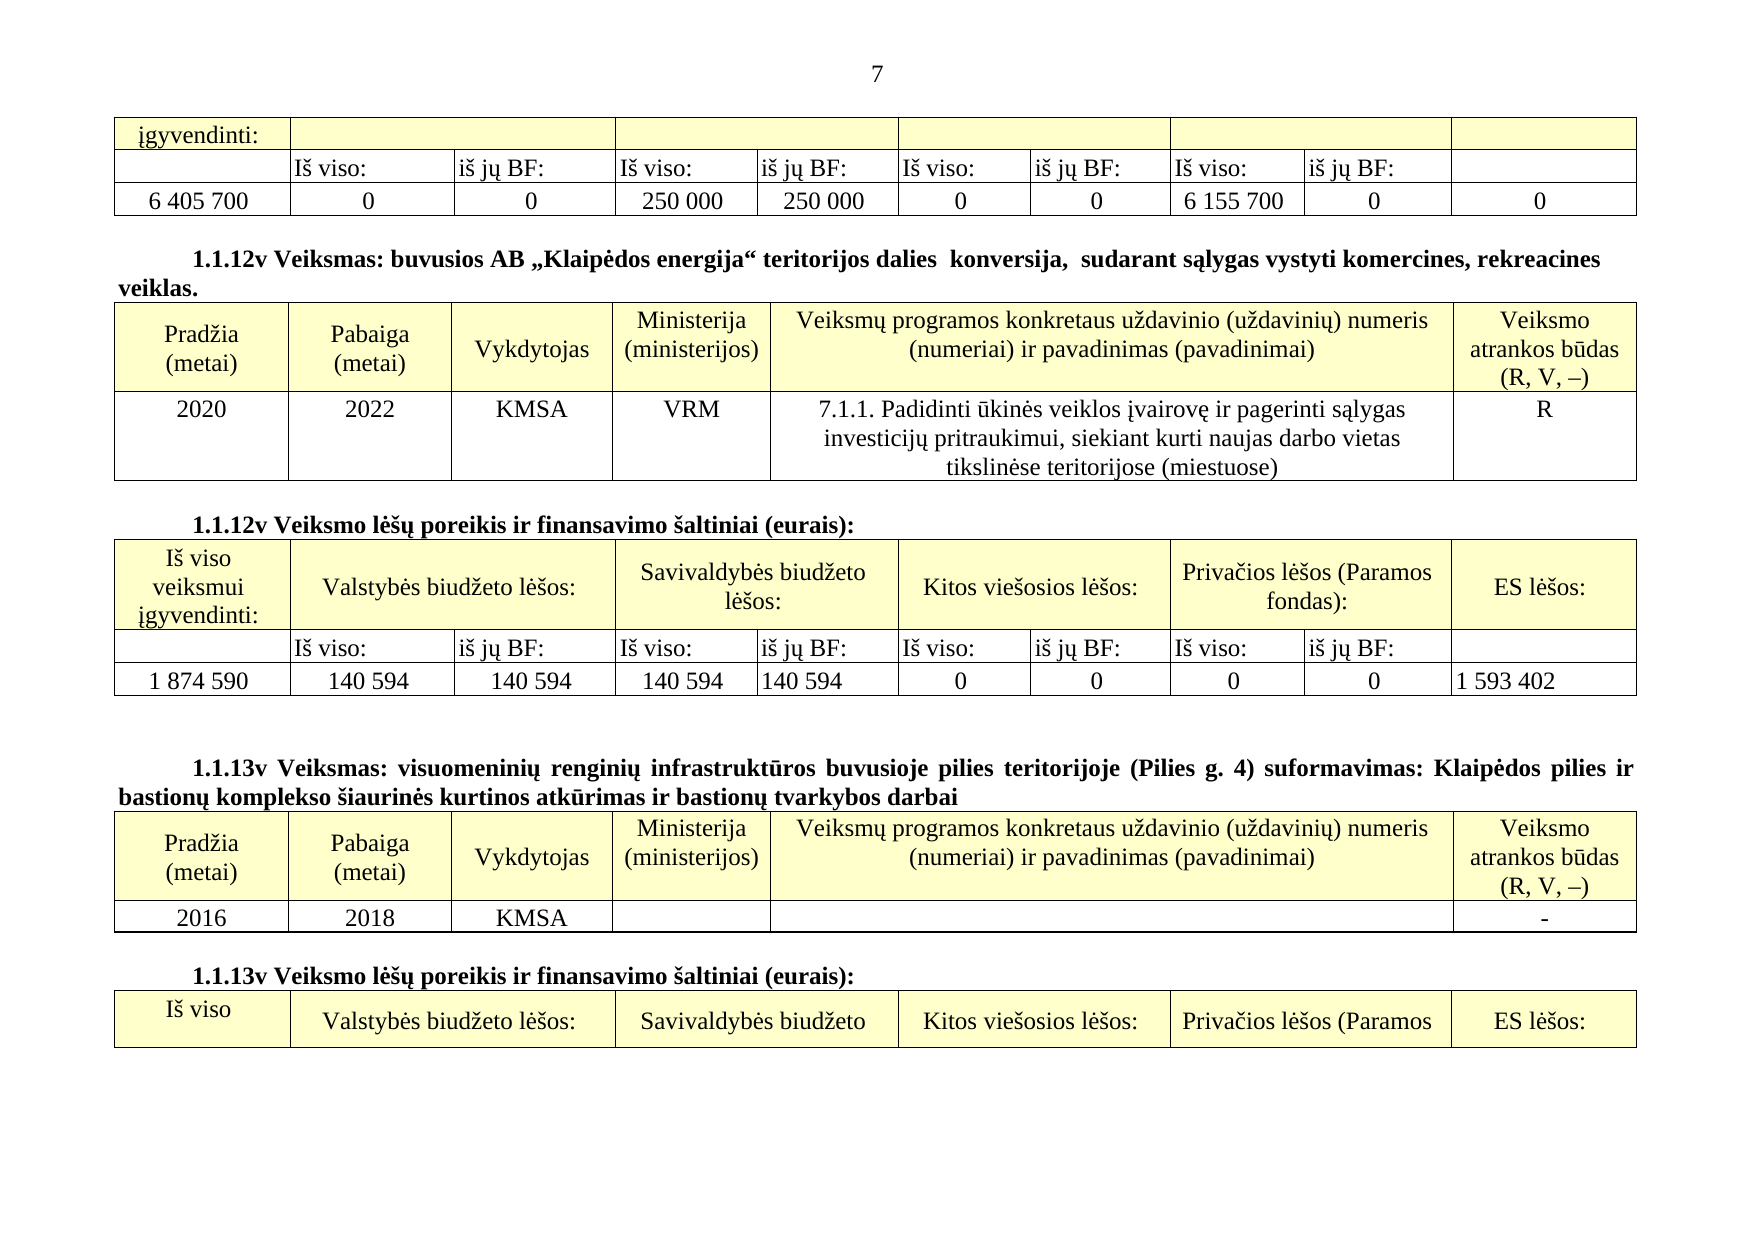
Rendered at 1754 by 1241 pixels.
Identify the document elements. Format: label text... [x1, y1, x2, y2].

table_header Pradžia (metai) [115, 303, 288, 391]
table_cell Iš viso: [899, 630, 1030, 662]
table_header Privačios lėšos (Paramos [1171, 991, 1451, 1047]
table_cell iš jų BF: [455, 630, 615, 662]
table_cell 0 [899, 183, 1030, 215]
table_cell [115, 150, 290, 182]
table_cell Iš viso: [616, 630, 757, 662]
table_cell Iš viso: [291, 150, 454, 182]
table_cell iš jų BF: [1305, 150, 1451, 182]
table_header [1452, 118, 1636, 149]
table_cell [115, 630, 290, 662]
table_cell 0 [899, 663, 1030, 694]
table_cell 0 [1305, 663, 1451, 694]
table_cell 2016 [115, 901, 288, 931]
table_header Veiksmų programos konkretaus uždavinio (uždavinių) numeris (numeriai) ir pavadinimas (pavadinimai) [771, 812, 1453, 900]
table_header Kitos viešosios lėšos: [899, 991, 1170, 1047]
table_cell 140 594 [291, 663, 454, 694]
table_cell 250 000 [616, 183, 757, 215]
table_header Kitos viešosios lėšos: [899, 540, 1170, 629]
table_cell 250 000 [758, 183, 898, 215]
table_cell 0 [1305, 183, 1451, 215]
table_header Vykdytojas [452, 812, 612, 900]
table_cell iš jų BF: [1305, 630, 1451, 662]
table_cell 140 594 [455, 663, 615, 694]
table_header Privačios lėšos (Paramos fondas): [1171, 540, 1451, 629]
table_cell [1452, 150, 1636, 182]
table_header įgyvendinti: [115, 118, 290, 149]
table_header Savivaldybės biudžeto [616, 991, 898, 1047]
table_cell 2022 [289, 392, 451, 480]
table_cell 7.1.1. Padidinti ūkinės veiklos įvairovę ir pagerinti sąlygas investicijų pritraukimui, siekiant kurti naujas darbo vietas tikslinėse teritorijose (miestuose) [771, 392, 1453, 480]
table_cell KMSA [452, 392, 612, 480]
text 1.1.13v Veiksmo lėšų poreikis ir finansavimo šaltiniai (eurais): [118, 961, 1636, 990]
table_header Savivaldybės biudžeto lėšos: [616, 540, 898, 629]
text 1.1.13v Veiksmas: visuomeninių renginių infrastruktūros buvusioje pilies teritorijoje (Pilies g. 4) suformavimas: Klaipėdos pilies ir bastionų komplekso šiaurinės kurtinos atkūrimas ir bastionų tvarkybos darbai [118, 753, 1636, 811]
table_header Veiksmų programos konkretaus uždavinio (uždavinių) numeris (numeriai) ir pavadinimas (pavadinimai) [771, 303, 1453, 391]
table_cell [771, 901, 1453, 931]
table_cell 0 [1031, 183, 1170, 215]
table_cell 0 [1452, 183, 1636, 215]
table_cell Iš viso: [616, 150, 757, 182]
text 1.1.12v Veiksmo lėšų poreikis ir finansavimo šaltiniai (eurais): [118, 510, 1636, 539]
table_header Valstybės biudžeto lėšos: [291, 540, 615, 629]
table_header Valstybės biudžeto lėšos: [291, 991, 615, 1047]
table_header Pabaiga (metai) [289, 812, 451, 900]
table_cell 2018 [289, 901, 451, 931]
table_cell - [1454, 901, 1636, 931]
table_header [899, 118, 1170, 149]
table_header [291, 118, 615, 149]
table_header Iš viso veiksmui įgyvendinti: [115, 540, 290, 629]
table_cell 2020 [115, 392, 288, 480]
table_cell iš jų BF: [1031, 630, 1170, 662]
table_header Veiksmo atrankos būdas (R, V, –) [1454, 303, 1636, 391]
text 1.1.12v Veiksmas: buvusios AB „Klaipėdos energija“ teritorijos dalies konversija, sudarant sąlygas vystyti komercines, rekreacines veiklas. [118, 244, 1636, 302]
table_header Vykdytojas [452, 303, 612, 391]
table_header Veiksmo atrankos būdas (R, V, –) [1454, 812, 1636, 900]
table_header [1171, 118, 1451, 149]
table_cell 6 405 700 [115, 183, 290, 215]
table_cell 1 593 402 [1452, 663, 1636, 694]
table_cell Iš viso: [899, 150, 1030, 182]
table_header Ministerija (ministerijos) [613, 303, 770, 391]
table_cell [613, 901, 770, 931]
table_cell iš jų BF: [455, 150, 615, 182]
table_cell 6 155 700 [1171, 183, 1304, 215]
table_cell KMSA [452, 901, 612, 931]
table_cell 0 [291, 183, 454, 215]
table_cell [1452, 630, 1636, 662]
table_header Ministerija (ministerijos) [613, 812, 770, 900]
table_cell iš jų BF: [758, 630, 898, 662]
table_cell 1 874 590 [115, 663, 290, 694]
table_header Iš viso [115, 991, 290, 1047]
table_cell Iš viso: [1171, 150, 1304, 182]
table_header Pradžia (metai) [115, 812, 288, 900]
table_cell Iš viso: [1171, 630, 1304, 662]
table_header ES lėšos: [1452, 991, 1636, 1047]
table_cell iš jų BF: [1031, 150, 1170, 182]
table_cell 140 594 [758, 663, 898, 694]
table_cell 0 [1031, 663, 1170, 694]
table_cell iš jų BF: [758, 150, 898, 182]
table_header Pabaiga (metai) [289, 303, 451, 391]
table_cell R [1454, 392, 1636, 480]
table_cell 140 594 [616, 663, 757, 694]
table_cell VRM [613, 392, 770, 480]
table_cell 0 [1171, 663, 1304, 694]
table_header [616, 118, 898, 149]
table_header ES lėšos: [1452, 540, 1636, 629]
table_cell Iš viso: [291, 630, 454, 662]
table_cell 0 [455, 183, 615, 215]
